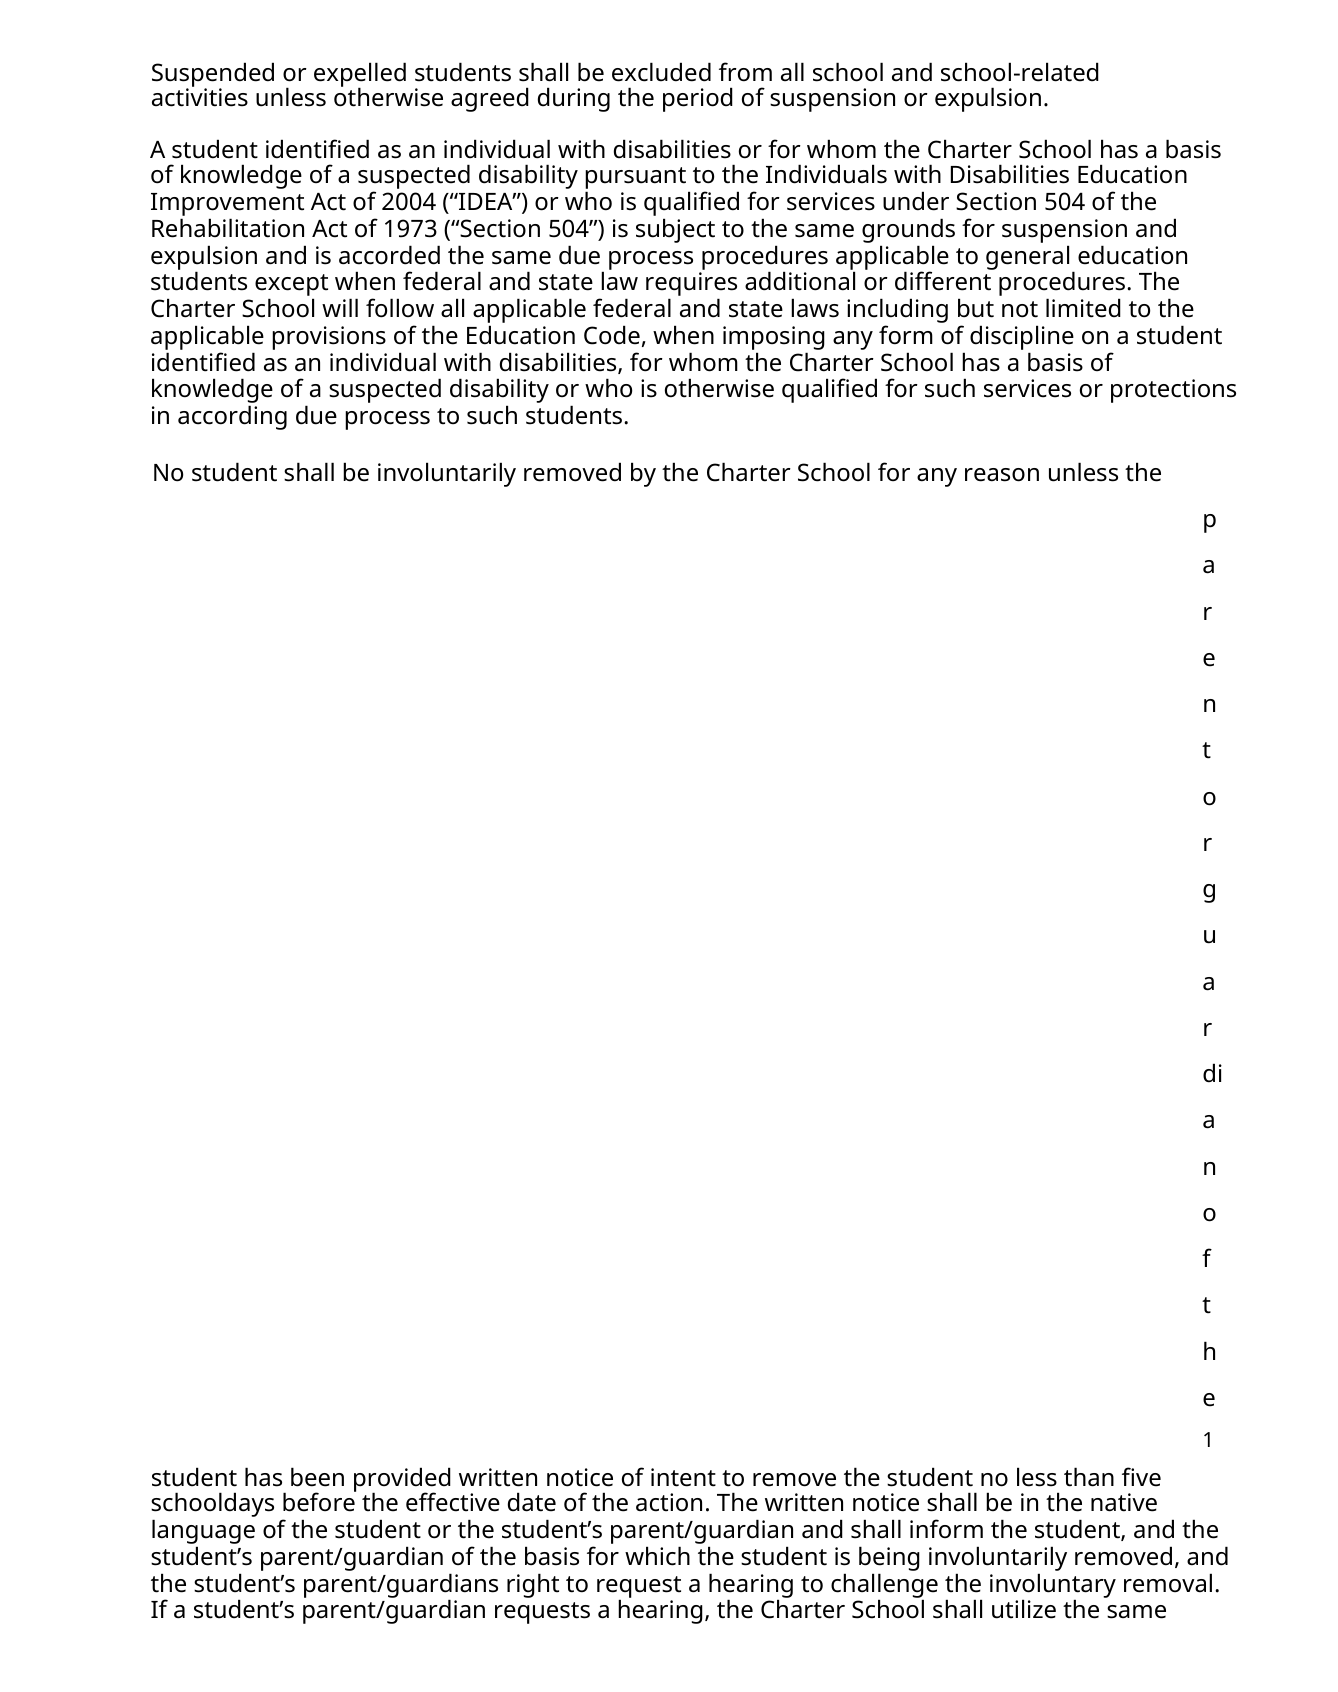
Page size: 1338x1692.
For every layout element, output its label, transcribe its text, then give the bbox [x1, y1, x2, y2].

text student has been provided written notice of intent to remove the student no less than five schooldays before the effective date of the action. The written notice shall be in the native language of the student or the student’s parent/guardian and shall inform the student, and the student’s parent/guardian of the basis for which the student is being involuntarily removed, and the student’s parent/guardians right to request a hearing to challenge the involuntary removal. If a student’s parent/guardian requests a hearing, the Charter School shall utilize the same hearing procedures specified below for expulsions, before the effective date of the action to involuntarily remove the student. If the student’s parent/guardian requests a hearing, the student shall remain enrolled and shall not be removed until the Charter School issues a final decision. As used herein, “involuntarily removed” includes disenrolled, dismissed, transferred, or terminated, but does not include suspensions or expulsions pursuant to the suspension and expulsion procedures described below. [150, 1465, 1237, 1626]
text No student shall be involuntarily removed by the Charter School for any reason unless the parent or guardian of the 1 [152, 456, 1224, 1453]
text Suspended or expelled students shall be excluded from all school and school-related activities unless otherwise agreed during the period of suspension or expulsion. [151, 60, 1184, 113]
text A student identified as an individual with disabilities or for whom the Charter School has a basis of knowledge of a suspected disability pursuant to the Individuals with Disabilities Education Improvement Act of 2004 (“IDEA”) or who is qualified for services under Section 504 of the Rehabilitation Act of 1973 (“Section 504”) is subject to the same grounds for suspension and expulsion and is accorded the same due process procedures applicable to general education students except when federal and state law requires additional or different procedures. The Charter School will follow all applicable federal and state laws including but not limited to the applicable provisions of the Education Code, when imposing any form of discipline on a student identified as an individual with disabilities, for whom the Charter School has a basis of knowledge of a suspected disability or who is otherwise qualified for such services or protections in according due process to such students. [150, 137, 1240, 432]
